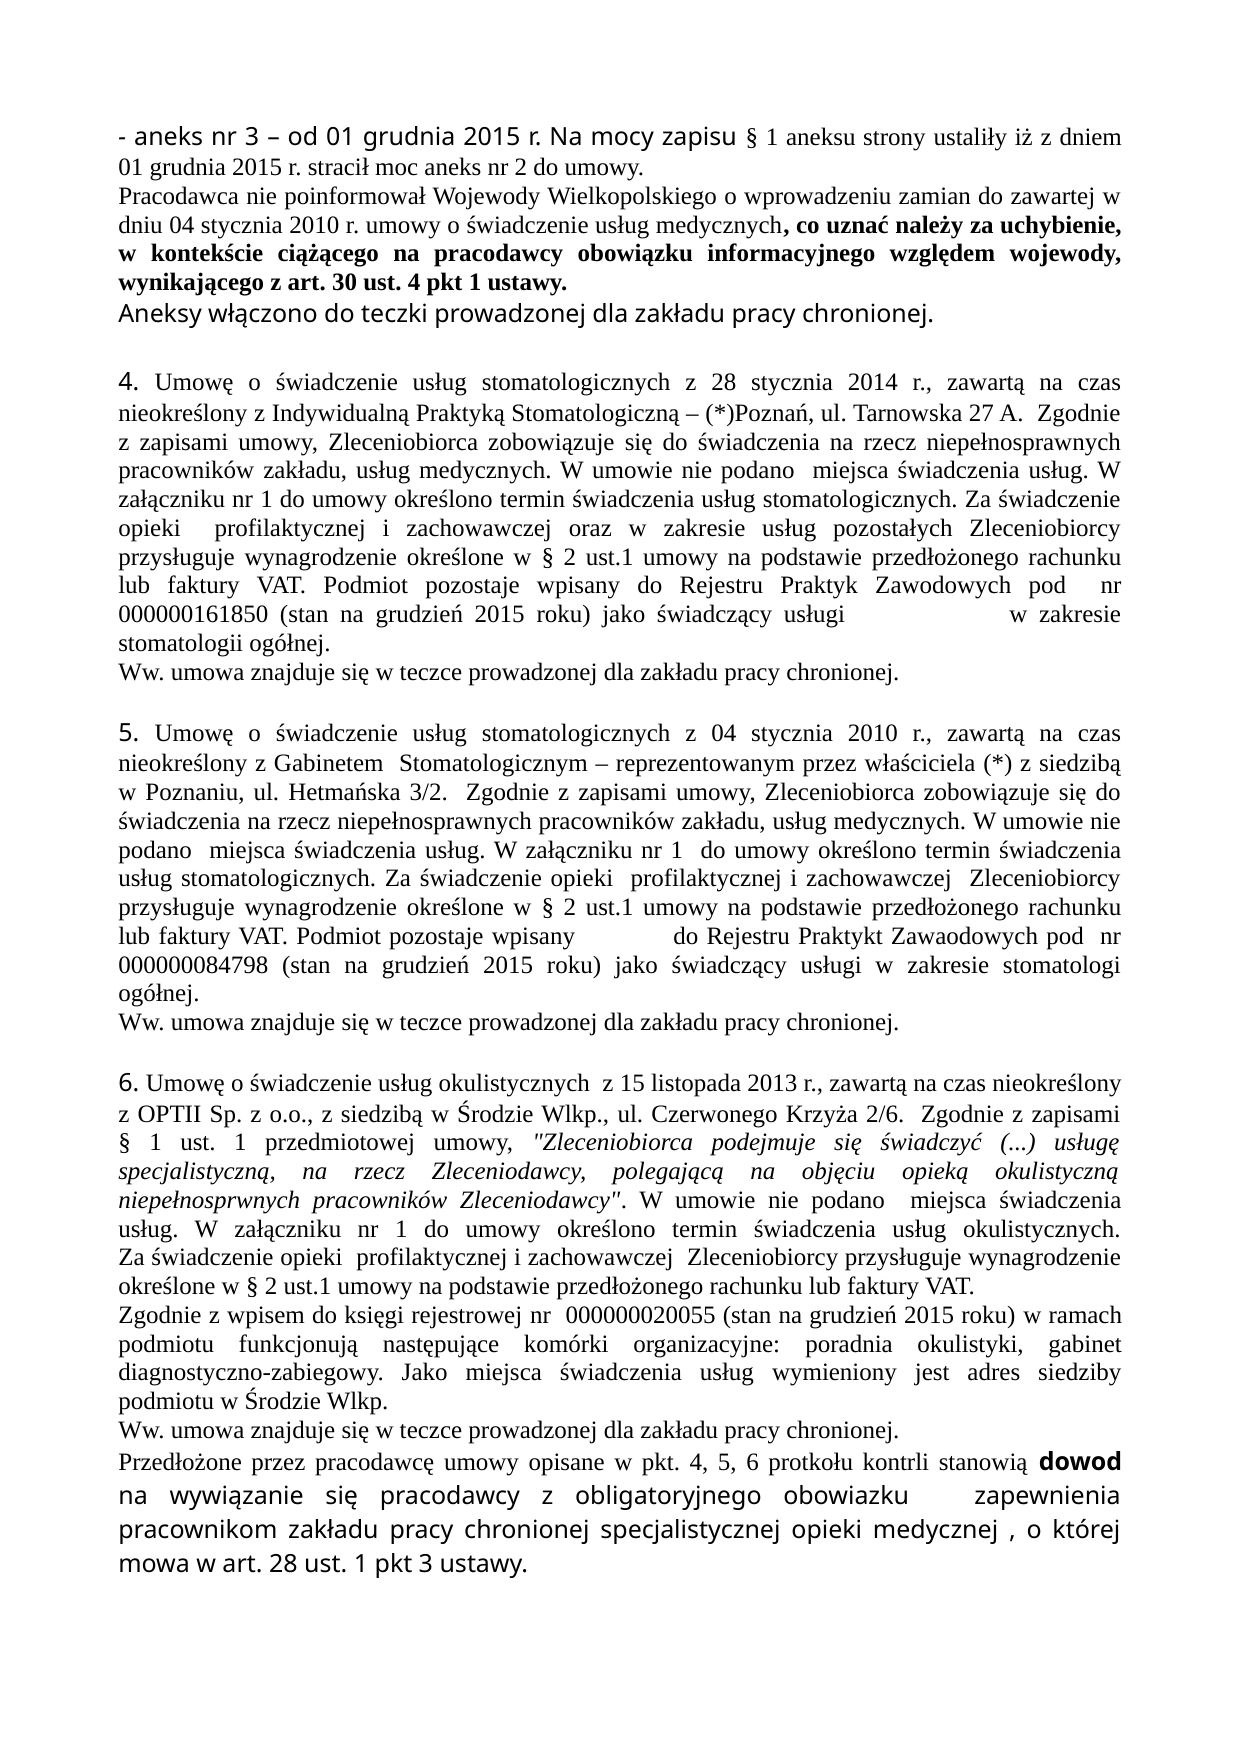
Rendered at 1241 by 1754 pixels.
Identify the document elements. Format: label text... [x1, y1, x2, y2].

text - aneks nr 3 – od 01 grudnia 2015 r. Na mocy zapisu § 1 aneksu strony ustaliły iż z dniem 01 grudnia 2015 r. stracił moc aneks nr 2 do umowy. [118, 118, 1122, 181]
text Zgodnie z wpisem do księgi rejestrowej nr 000000020055 (stan na grudzień 2015 roku) w ramach podmiotu funkcjonują następujące komórki organizacyjne: poradnia okulistyki, gabinet diagnostyczno-zabiegowy. Jako miejsca świadczenia usług wymieniony jest adres siedziby podmiotu w Środzie Wlkp. [118, 1300, 1122, 1415]
text Aneksy włączono do teczki prowadzonej dla zakładu pracy chronionej. [118, 296, 1122, 330]
text Przedłożone przez pracodawcę umowy opisane w pkt. 4, 5, 6 protkołu kontrli stanowią dowod na wywiązanie się pracodawcy z obligatoryjnego obowiazku zapewnienia pracownikom zakładu pracy chronionej specjalistycznej opieki medycznej , o której mowa w art. 28 ust. 1 pkt 3 ustawy. [118, 1444, 1122, 1580]
text 4. Umowę o świadczenie usług stomatologicznych z 28 stycznia 2014 r., zawartą na czas nieokreślony z Indywidualną Praktyką Stomatologiczną – (*)Poznań, ul. Tarnowska 27 A. Zgodnie z zapisami umowy, Zleceniobiorca zobowiązuje się do świadczenia na rzecz niepełnosprawnych pracowników zakładu, usług medycznych. W umowie nie podano miejsca świadczenia usług. W załączniku nr 1 do umowy określono termin świadczenia usług stomatologicznych. Za świadczenie opieki profilaktycznej i zachowawczej oraz w zakresie usług pozostałych Zleceniobiorcy przysługuje wynagrodzenie określone w § 2 ust.1 umowy na podstawie przedłożonego rachunku lub faktury VAT. Podmiot pozostaje wpisany do Rejestru Praktyk Zawodowych pod nr 000000161850 (stan na grudzień 2015 roku) jako świadczący usługi w zakresie stomatologii ogółnej. [118, 364, 1122, 657]
text Ww. umowa znajduje się w teczce prowadzonej dla zakładu pracy chronionej. [118, 1007, 1122, 1036]
text 6. Umowę o świadczenie usług okulistycznych z 15 listopada 2013 r., zawartą na czas nieokreślony z OPTII Sp. z o.o., z siedzibą w Środzie Wlkp., ul. Czerwonego Krzyża 2/6. Zgodnie z zapisami § 1 ust. 1 przedmiotowej umowy, "Zleceniobiorca podejmuje się świadczyć (...) usługę specjalistyczną, na rzecz Zleceniodawcy, polegającą na objęciu opieką okulistyczną niepełnosprwnych pracowników Zleceniodawcy". W umowie nie podano miejsca świadczenia usług. W załączniku nr 1 do umowy określono termin świadczenia usług okulistycznych. Za świadczenie opieki profilaktycznej i zachowawczej Zleceniobiorcy przysługuje wynagrodzenie określone w § 2 ust.1 umowy na podstawie przedłożonego rachunku lub faktury VAT. [118, 1065, 1122, 1300]
text Ww. umowa znajduje się w teczce prowadzonej dla zakładu pracy chronionej. [118, 657, 1122, 686]
text 5. Umowę o świadczenie usług stomatologicznych z 04 stycznia 2010 r., zawartą na czas nieokreślony z Gabinetem Stomatologicznym – reprezentowanym przez właściciela (*) z siedzibą w Poznaniu, ul. Hetmańska 3/2. Zgodnie z zapisami umowy, Zleceniobiorca zobowiązuje się do świadczenia na rzecz niepełnosprawnych pracowników zakładu, usług medycznych. W umowie nie podano miejsca świadczenia usług. W załączniku nr 1 do umowy określono termin świadczenia usług stomatologicznych. Za świadczenie opieki profilaktycznej i zachowawczej Zleceniobiorcy przysługuje wynagrodzenie określone w § 2 ust.1 umowy na podstawie przedłożonego rachunku lub faktury VAT. Podmiot pozostaje wpisany do Rejestru Praktykt Zawaodowych pod nr 000000084798 (stan na grudzień 2015 roku) jako świadczący usługi w zakresie stomatologi ogółnej. [118, 714, 1122, 1007]
text Pracodawca nie poinformował Wojewody Wielkopolskiego o wprowadzeniu zamian do zawartej w dniu 04 stycznia 2010 r. umowy o świadczenie usług medycznych, co uznać należy za uchybienie, w kontekście ciążącego na pracodawcy obowiązku informacyjnego względem wojewody, wynikającego z art. 30 ust. 4 pkt 1 ustawy. [118, 181, 1122, 296]
text Ww. umowa znajduje się w teczce prowadzonej dla zakładu pracy chronionej. [118, 1415, 1122, 1444]
